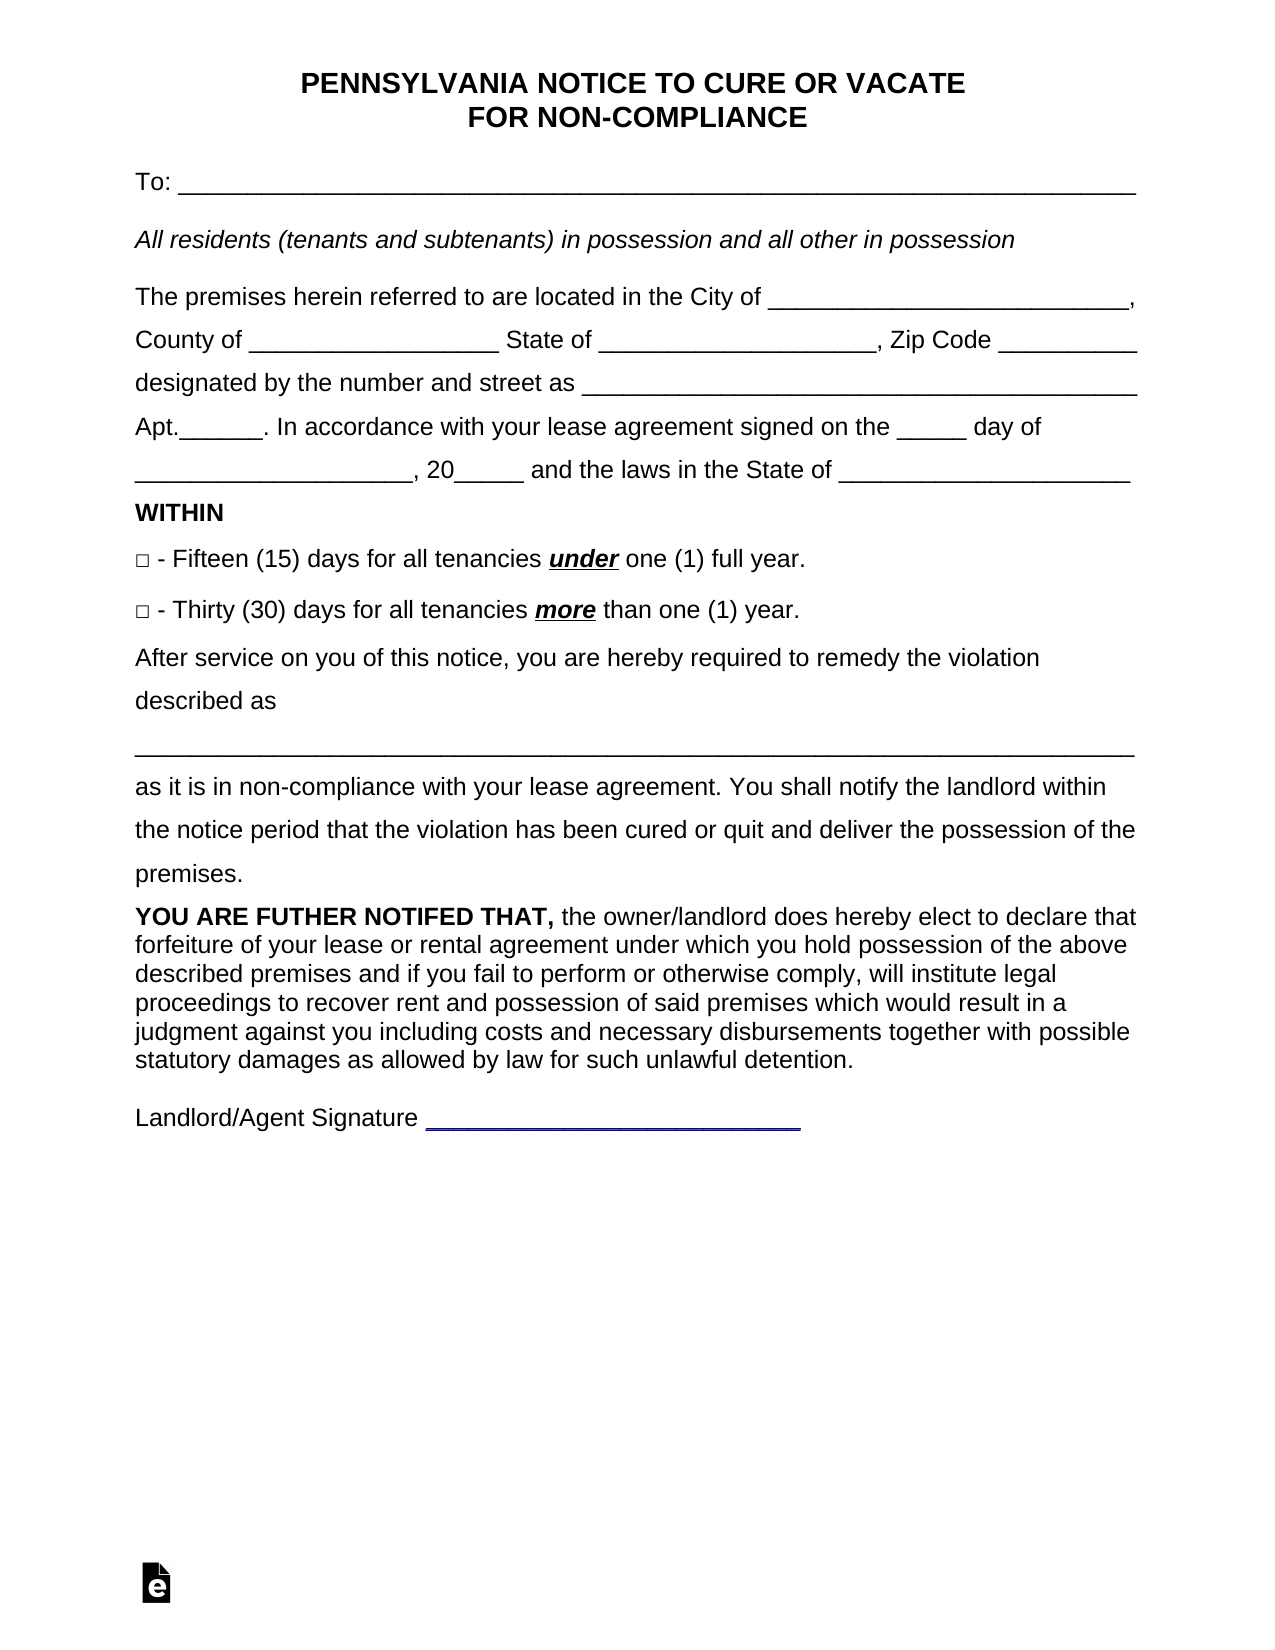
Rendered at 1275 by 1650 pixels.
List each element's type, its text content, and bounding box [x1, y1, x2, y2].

text County of __________________ State of ____________________, Zip Code __________ designated by the number and street as ________________________________________ [135, 325, 1140, 397]
text PENNSYLVANIA NOTICE TO CURE OR VACATE [135, 67, 1140, 100]
text YOU ARE FUTHER NOTIFED THAT, the owner/landlord does hereby elect to declare that forfeiture of your lease or rental agreement under which you hold possession of the above described premises and if you fail to perform or otherwise comply, will institute legal proceedings to recover rent and possession of said premises which would result in a judgment against you including costs and necessary disbursements together with possible statutory damages as allowed by law for such unlawful detention. [135, 902, 1140, 1074]
text The premises herein referred to are located in the City of __________________________, [135, 282, 1140, 311]
text FOR NON-COMPLIANCE [135, 100, 1140, 134]
text After service on you of this notice, you are hereby required to remedy the violation described as ________________________________________________________________________ as it is in non-compliance with your lease agreement. You shall notify the landlord within the notice period that the violation has been cured or quit and deliver the possession of the premises. [135, 643, 1140, 887]
text Landlord/Agent Signature ___________________________ [135, 1103, 1140, 1132]
text To: _____________________________________________________________________ [135, 167, 1140, 196]
text Apt.______. In accordance with your lease agreement signed on the _____ day of ____________________, 20_____ and the laws in the State of _____________________ WITHIN [135, 412, 1140, 527]
text ☐ - Thirty (30) days for all tenancies more than one (1) year. [135, 592, 1140, 626]
text All residents (tenants and subtenants) in possession and all other in possession [135, 225, 1140, 253]
text ☐ - Fifteen (15) days for all tenancies under one (1) full year. [135, 541, 1140, 575]
